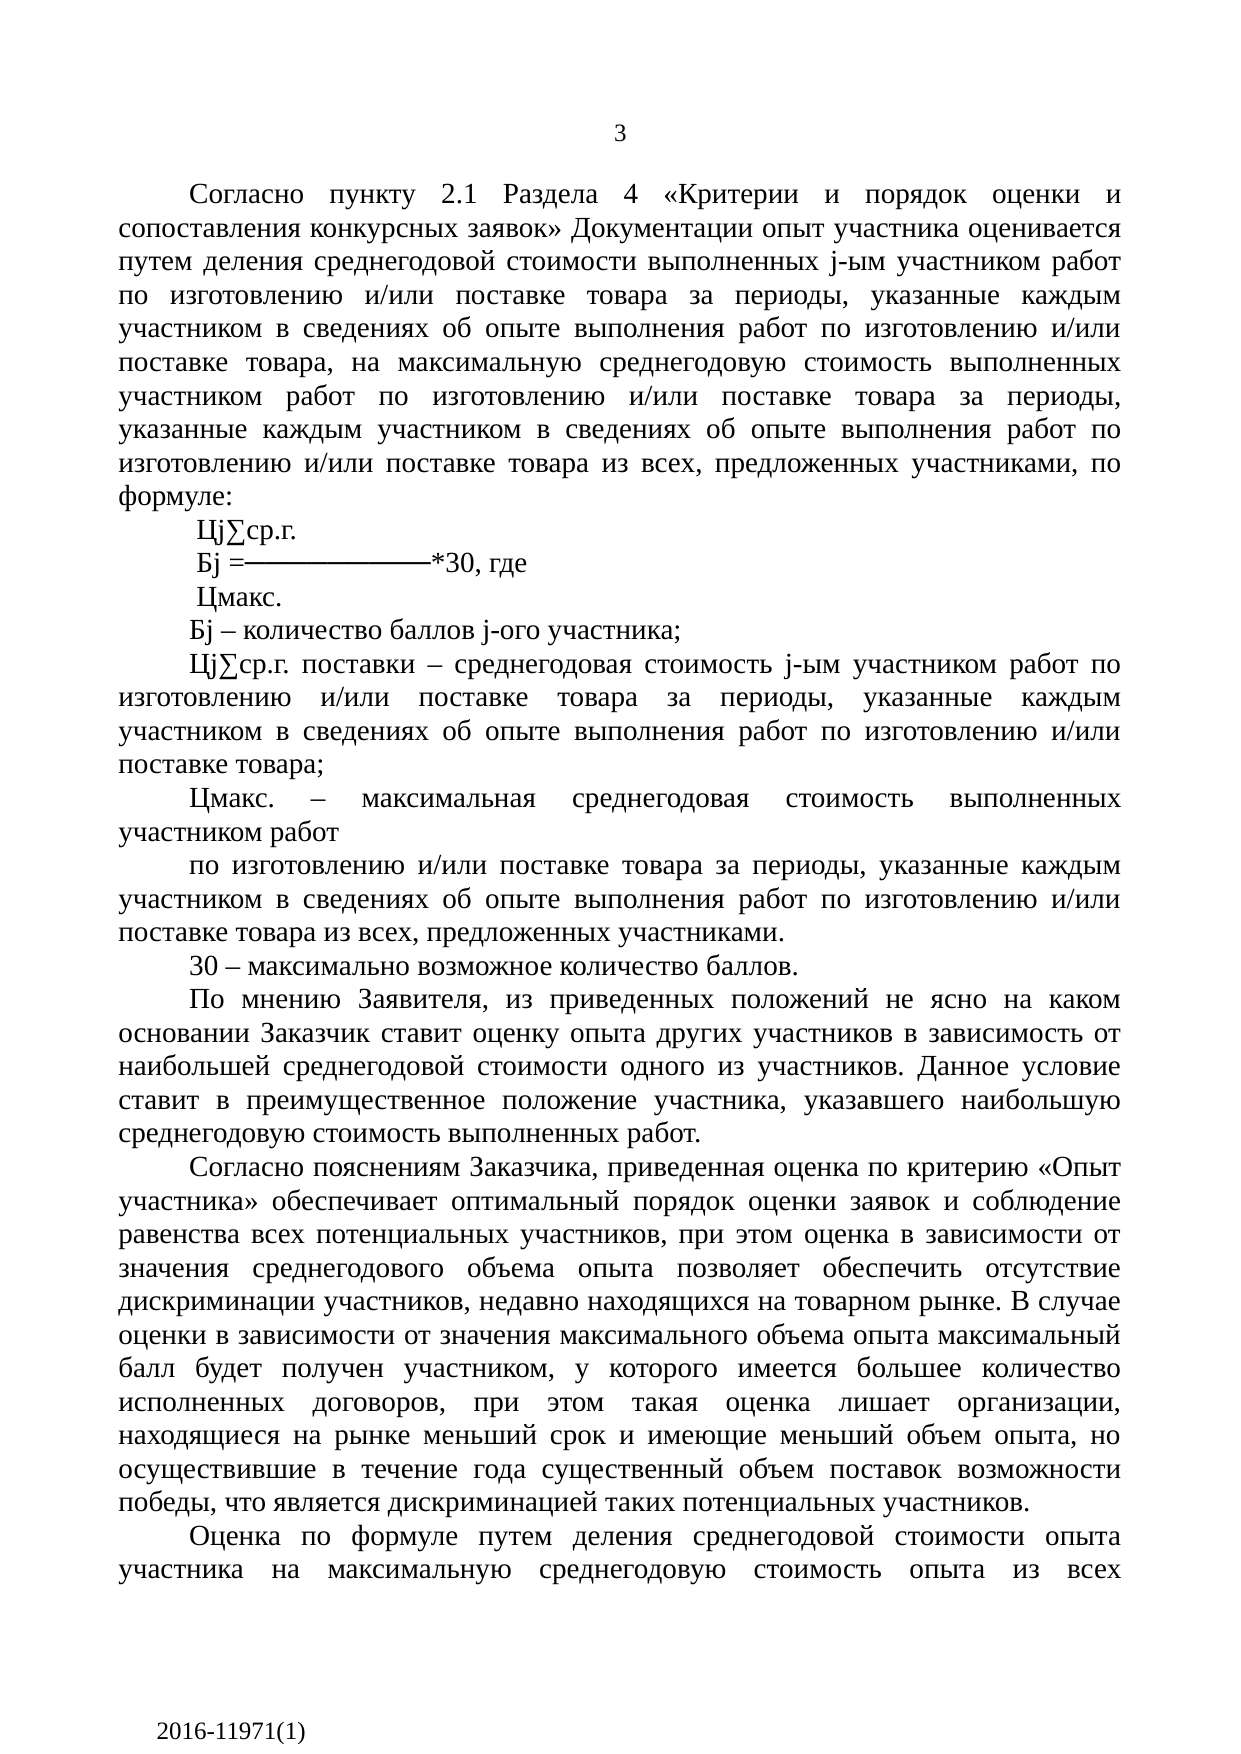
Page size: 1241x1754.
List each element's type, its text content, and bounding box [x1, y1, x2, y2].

text По мнению Заявителя, из приведенных положений не ясно на каком основании Заказчик ставит оценку опыта других участников в зависимость от наибольшей среднегодовой стоимости одного из участников. Данное условие ставит в преимущественное положение участника, указавшего наибольшую среднегодовую стоимость выполненных работ. [118, 981, 1122, 1149]
text по изготовлению и/или поставке товара за периоды, указанные каждым участником в сведениях об опыте выполнения работ по изготовлению и/или поставке товара из всех, предложенных участниками. [118, 847, 1122, 948]
text Цмакс. [118, 579, 1122, 612]
text Согласно пояснениям Заказчика, приведенная оценка по критерию «Опыт участника» обеспечивает оптимальный порядок оценки заявок и соблюдение равенства всех потенциальных участников, при этом оценка в зависимости от значения среднегодового объема опыта позволяет обеспечить отсутствие дискриминации участников, недавно находящихся на товарном рынке. В случае оценки в зависимости от значения максимального объема опыта максимальный балл будет получен участником, у которого имеется большее количество исполненных договоров, при этом такая оценка лишает организации, находящиеся на рынке меньший срок и имеющие меньший объем опыта, но осуществившие в течение года существенный объем поставок возможности победы, что является дискриминацией таких потенциальных участников. [118, 1149, 1122, 1518]
text Согласно пункту 2.1 Раздела 4 «Критерии и порядок оценки и сопоставления конкурсных заявок» Документации опыт участника оценивается путем деления среднегодовой стоимости выполненных j-ым участником работ по изготовлению и/или поставке товара за периоды, указанные каждым участником в сведениях об опыте выполнения работ по изготовлению и/или поставке товара, на максимальную среднегодовую стоимость выполненных участником работ по изготовлению и/или поставке товара за периоды, указанные каждым участником в сведениях об опыте выполнения работ по изготовлению и/или поставке товара из всех, предложенных участниками, по формуле: [118, 176, 1122, 512]
text Цj∑ср.г. поставки – среднегодовая стоимость j-ым участником работ по изготовлению и/или поставке товара за периоды, указанные каждым участником в сведениях об опыте выполнения работ по изготовлению и/или поставке товара; [118, 646, 1122, 780]
text Бj =─────────*30, где [118, 545, 1122, 579]
text Цмакс. – максимальная среднегодовая стоимость выполненных участником работ [118, 780, 1122, 847]
text Оценка по формуле путем деления среднегодовой стоимости опыта участника на максимальную среднегодовую стоимость опыта из всех [118, 1518, 1122, 1585]
text 30 – максимально возможное количество баллов. [118, 948, 1122, 981]
text Бj – количество баллов j-ого участника; [118, 612, 1122, 646]
text Цj∑ср.г. [118, 512, 1122, 545]
